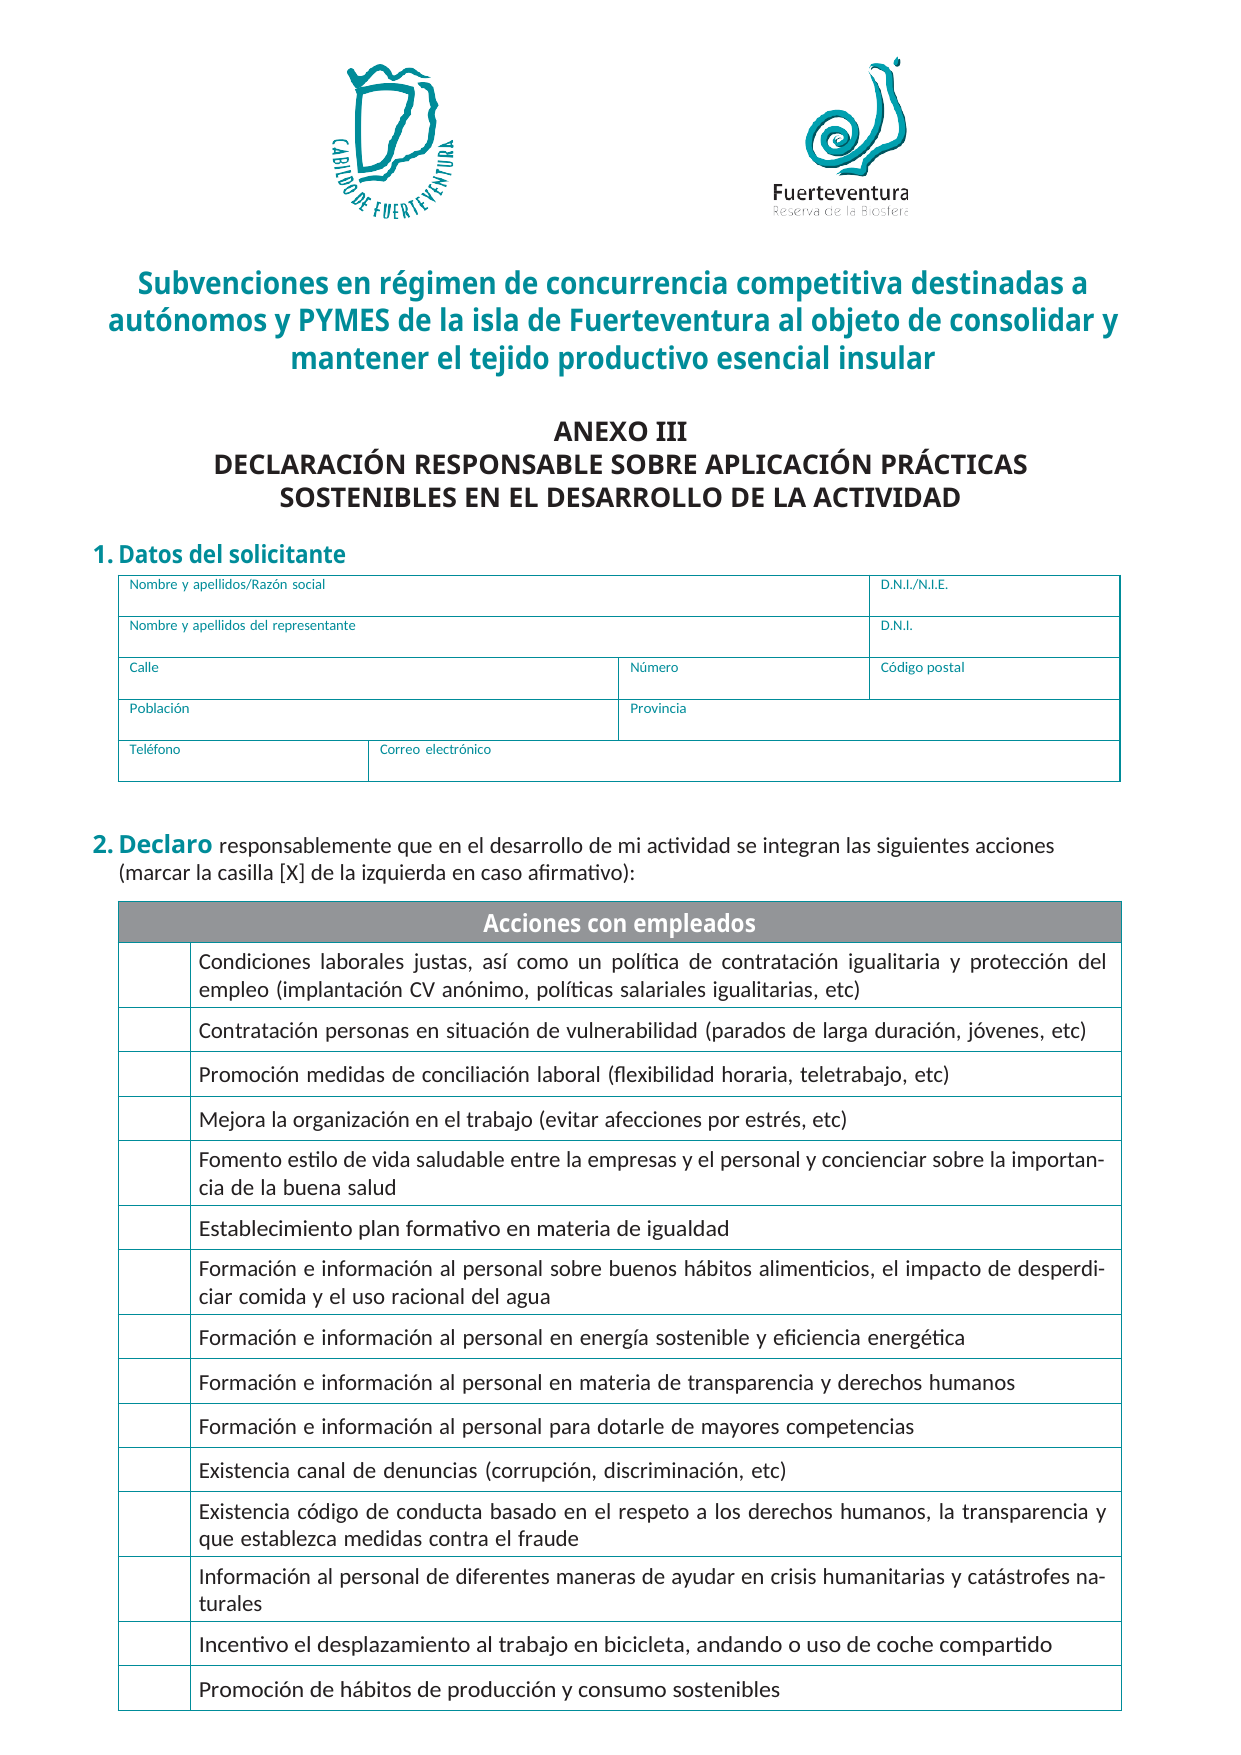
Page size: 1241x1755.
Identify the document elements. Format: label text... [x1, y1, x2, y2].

table_cell Formación e información al personal sobre buenos hábitos alimenticios, el impacto de desperdi- ciar comida y el uso racional del agua [191, 1250, 1121, 1314]
table_cell D.N.I. [870, 617, 1119, 657]
table_cell Incentivo el desplazamiento al trabajo en bicicleta, andando o uso de coche compartido [191, 1622, 1121, 1665]
table_cell [119, 1206, 190, 1249]
table_cell Información al personal de diferentes maneras de ayudar en crisis humanitarias y catástrofes na- turales [191, 1557, 1121, 1621]
table_cell Formación e información al personal en energía sostenible y eficiencia energética [191, 1315, 1121, 1358]
table_cell [119, 1052, 190, 1096]
table_header Nombre y apellidos/Razón social [119, 576, 869, 616]
table_header D.N.I./N.I.E. [870, 576, 1119, 616]
table_cell [119, 1557, 190, 1621]
table_cell Existencia canal de denuncias (corrupción, discriminación, etc) [191, 1448, 1121, 1491]
table_cell [119, 1404, 190, 1447]
table_cell Condiciones laborales justas, así como un política de contratación igualitaria y protección del empleo (implantación CV anónimo, políticas salariales igualitarias, etc) [191, 943, 1121, 1007]
table_cell Población [119, 700, 618, 740]
table_cell [119, 1315, 190, 1358]
table_cell Fomento estilo de vida saludable entre la empresas y el personal y concienciar sobre la importan- cia de la buena salud [191, 1141, 1121, 1205]
table_cell [119, 1250, 190, 1314]
table_cell Teléfono [119, 741, 368, 781]
table_cell Establecimiento plan formativo en materia de igualdad [191, 1206, 1121, 1249]
subtitle Subvenciones en régimen de concurrencia competitiva destinadas a autónomos y PYMES de la isla de Fuerteventura al objeto de consolidar y mantener el tejido productivo esencial insular [106, 263, 1119, 379]
table_cell [119, 1666, 190, 1710]
table_cell [119, 1622, 190, 1665]
subtitle ANEXO III [106, 415, 1134, 447]
table_cell [119, 1492, 190, 1556]
table_cell Formación e información al personal para dotarle de mayores competencias [191, 1404, 1121, 1447]
table_cell Contratación personas en situación de vulnerabilidad (parados de larga duración, jóvenes, etc) [191, 1008, 1121, 1051]
table_cell Nombre y apellidos del representante [119, 617, 869, 657]
table_cell Formación e información al personal en materia de transparencia y derechos humanos [191, 1359, 1121, 1403]
table_cell Promoción medidas de conciliación laboral (flexibilidad horaria, teletrabajo, etc) [191, 1052, 1121, 1096]
table_cell [119, 1359, 190, 1403]
table_cell [119, 1097, 190, 1140]
table_header Acciones con empleados [119, 902, 1121, 942]
table_cell Código postal [870, 658, 1119, 698]
table_cell Promoción de hábitos de producción y consumo sostenibles [191, 1666, 1121, 1710]
text DECLARACIÓN RESPONSABLE SOBRE APLICACIÓN PRÁCTICAS SOSTENIBLES EN EL DESARROLLO DE LA ACTIVIDAD [121, 448, 1119, 513]
table_cell Provincia [619, 700, 1119, 740]
table_cell Existencia código de conducta basado en el respeto a los derechos humanos, la transparencia y que establezca medidas contra el fraude [191, 1492, 1121, 1556]
table_cell [119, 1448, 190, 1491]
table_cell Mejora la organización en el trabajo (evitar afecciones por estrés, etc) [191, 1097, 1121, 1140]
list Datos del solicitante [106, 537, 1134, 571]
table_cell [119, 943, 190, 1007]
table_cell Número [619, 658, 869, 698]
table_cell Correo electrónico [369, 741, 1119, 781]
table_cell Calle [119, 658, 618, 698]
table_cell [119, 1141, 190, 1205]
table_cell [119, 1008, 190, 1051]
list Declaro responsablemente que en el desarrollo de mi actividad se integran las siguientes acciones (marcar la casilla [X] de la izquierda en caso afirmativo): [106, 831, 1089, 886]
